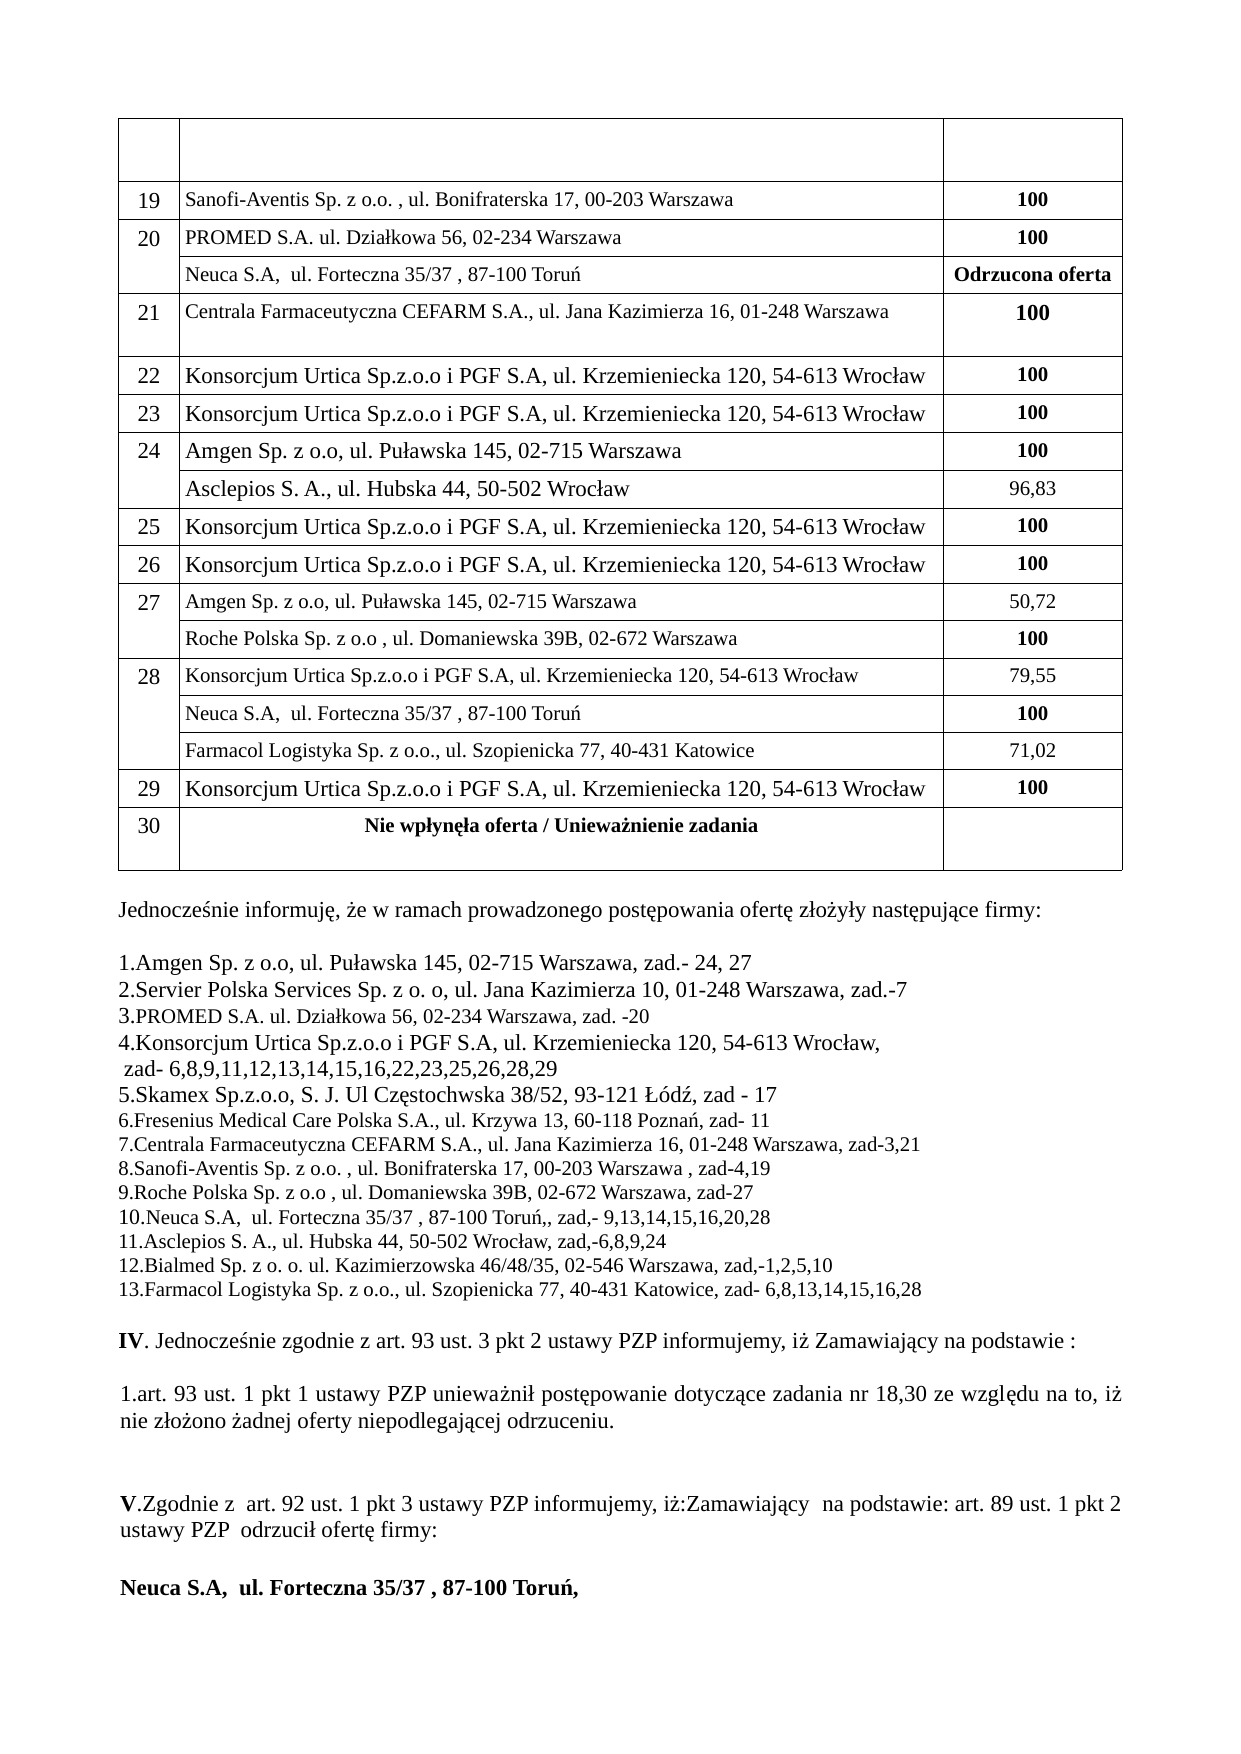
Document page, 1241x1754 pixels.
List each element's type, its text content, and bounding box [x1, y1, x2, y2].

table_cell Nie wpłynęła oferta / Unieważnienie zadania [180, 808, 943, 869]
table_cell 100 [944, 433, 1122, 469]
table_cell 25 [119, 509, 179, 545]
table_cell 100 [944, 621, 1122, 657]
table_cell Neuca S.A, ul. Forteczna 35/37 , 87-100 Toruń [180, 257, 943, 293]
text 8.Sanofi-Aventis Sp. z o.o. , ul. Bonifraterska 17, 00-203 Warszawa , zad-4,19 [118, 1156, 1122, 1180]
text 1.Amgen Sp. z o.o, ul. Puławska 145, 02-715 Warszawa, zad.- 24, 27 [118, 949, 1122, 976]
table_cell [180, 119, 943, 181]
table_cell 28 [119, 659, 179, 769]
text 6.Fresenius Medical Care Polska S.A., ul. Krzywa 13, 60-118 Poznań, zad- 11 [118, 1108, 1122, 1132]
table_cell 96,83 [944, 471, 1122, 507]
table_cell 100 [944, 770, 1122, 807]
table_cell Asclepios S. A., ul. Hubska 44, 50-502 Wrocław [180, 471, 943, 507]
table_cell 50,72 [944, 584, 1122, 620]
table_cell 100 [944, 357, 1122, 394]
table_cell 100 [944, 696, 1122, 732]
text Neuca S.A, ul. Forteczna 35/37 , 87-100 Toruń, [120, 1573, 1122, 1600]
table_cell Roche Polska Sp. z o.o , ul. Domaniewska 39B, 02-672 Warszawa [180, 621, 943, 657]
table_cell Amgen Sp. z o.o, ul. Puławska 145, 02-715 Warszawa [180, 584, 943, 620]
table_cell 71,02 [944, 733, 1122, 769]
table_cell 20 [119, 220, 179, 293]
table_cell [944, 119, 1122, 181]
text 12.Bialmed Sp. z o. o. ul. Kazimierzowska 46/48/35, 02-546 Warszawa, zad,-1,2,5,10 [118, 1253, 1122, 1277]
text zad- 6,8,9,11,12,13,14,15,16,22,23,25,26,28,29 [118, 1055, 1122, 1081]
table_cell 79,55 [944, 659, 1122, 694]
table_cell Konsorcjum Urtica Sp.z.o.o i PGF S.A, ul. Krzemieniecka 120, 54-613 Wrocław [180, 357, 943, 394]
table_cell Konsorcjum Urtica Sp.z.o.o i PGF S.A, ul. Krzemieniecka 120, 54-613 Wrocław [180, 395, 943, 432]
table_cell 100 [944, 294, 1122, 356]
text 7.Centrala Farmaceutyczna CEFARM S.A., ul. Jana Kazimierza 16, 01-248 Warszawa, zad-3,21 [118, 1132, 1122, 1156]
text IV. Jednocześnie zgodnie z art. 93 ust. 3 pkt 2 ustawy PZP informujemy, iż Zamawiający na podstawie : [118, 1328, 1122, 1354]
table_cell 100 [944, 546, 1122, 583]
table_cell 100 [944, 395, 1122, 432]
text 13.Farmacol Logistyka Sp. z o.o., ul. Szopienicka 77, 40-431 Katowice, zad- 6,8,13,14,15,16,28 [118, 1277, 1122, 1301]
table_cell Konsorcjum Urtica Sp.z.o.o i PGF S.A, ul. Krzemieniecka 120, 54-613 Wrocław [180, 770, 943, 807]
table_cell 100 [944, 182, 1122, 219]
text Jednocześnie informuję, że w ramach prowadzonego postępowania ofertę złożyły następujące firmy: [118, 871, 1122, 922]
text 4.Konsorcjum Urtica Sp.z.o.o i PGF S.A, ul. Krzemieniecka 120, 54-613 Wrocław, [118, 1028, 1122, 1055]
table_cell 27 [119, 584, 179, 657]
text 11.Asclepios S. A., ul. Hubska 44, 50-502 Wrocław, zad,-6,8,9,24 [118, 1229, 1122, 1253]
text 3.PROMED S.A. ul. Działkowa 56, 02-234 Warszawa, zad. -20 [118, 1002, 1122, 1028]
table_cell 24 [119, 433, 179, 507]
table_cell Odrzucona oferta [944, 257, 1122, 293]
table_cell Neuca S.A, ul. Forteczna 35/37 , 87-100 Toruń [180, 696, 943, 732]
table_cell 29 [119, 770, 179, 807]
table_cell [119, 119, 179, 181]
table_cell 100 [944, 220, 1122, 256]
text 10.Neuca S.A, ul. Forteczna 35/37 , 87-100 Toruń,, zad,- 9,13,14,15,16,20,28 [118, 1204, 1122, 1229]
table_cell Amgen Sp. z o.o, ul. Puławska 145, 02-715 Warszawa [180, 433, 943, 469]
table_cell Sanofi-Aventis Sp. z o.o. , ul. Bonifraterska 17, 00-203 Warszawa [180, 182, 943, 219]
table_cell 30 [119, 808, 179, 869]
table_cell 21 [119, 294, 179, 356]
table_cell 23 [119, 395, 179, 432]
text 9.Roche Polska Sp. z o.o , ul. Domaniewska 39B, 02-672 Warszawa, zad-27 [118, 1180, 1122, 1204]
table_cell 22 [119, 357, 179, 394]
text 1.art. 93 ust. 1 pkt 1 ustawy PZP unieważnił postępowanie dotyczące zadania nr 18,30 ze względu na to, iż nie złożono żadnej oferty niepodlegającej odrzuceniu. [120, 1380, 1122, 1433]
list 2.Servier Polska Services Sp. z o. o, ul. Jana Kazimierza 10, 01-248 Warszawa, zad.-7 [118, 976, 1122, 1002]
text 5.Skamex Sp.z.o.o, S. J. Ul Częstochwska 38/52, 93-121 Łódź, zad - 17 [118, 1081, 1122, 1108]
table_cell Konsorcjum Urtica Sp.z.o.o i PGF S.A, ul. Krzemieniecka 120, 54-613 Wrocław [180, 509, 943, 545]
table_cell [944, 808, 1122, 869]
table_cell Konsorcjum Urtica Sp.z.o.o i PGF S.A, ul. Krzemieniecka 120, 54-613 Wrocław [180, 659, 943, 694]
table_cell 100 [944, 509, 1122, 545]
table_cell 19 [119, 182, 179, 219]
table_cell 26 [119, 546, 179, 583]
table_cell Farmacol Logistyka Sp. z o.o., ul. Szopienicka 77, 40-431 Katowice [180, 733, 943, 769]
table_cell Konsorcjum Urtica Sp.z.o.o i PGF S.A, ul. Krzemieniecka 120, 54-613 Wrocław [180, 546, 943, 583]
table_cell PROMED S.A. ul. Działkowa 56, 02-234 Warszawa [180, 220, 943, 256]
text V.Zgodnie z art. 92 ust. 1 pkt 3 ustawy PZP informujemy, iż:Zamawiający na podstawie: art. 89 ust. 1 pkt 2 ustawy PZP odrzucił ofertę firmy: [120, 1490, 1122, 1543]
table_cell Centrala Farmaceutyczna CEFARM S.A., ul. Jana Kazimierza 16, 01-248 Warszawa [180, 294, 943, 356]
